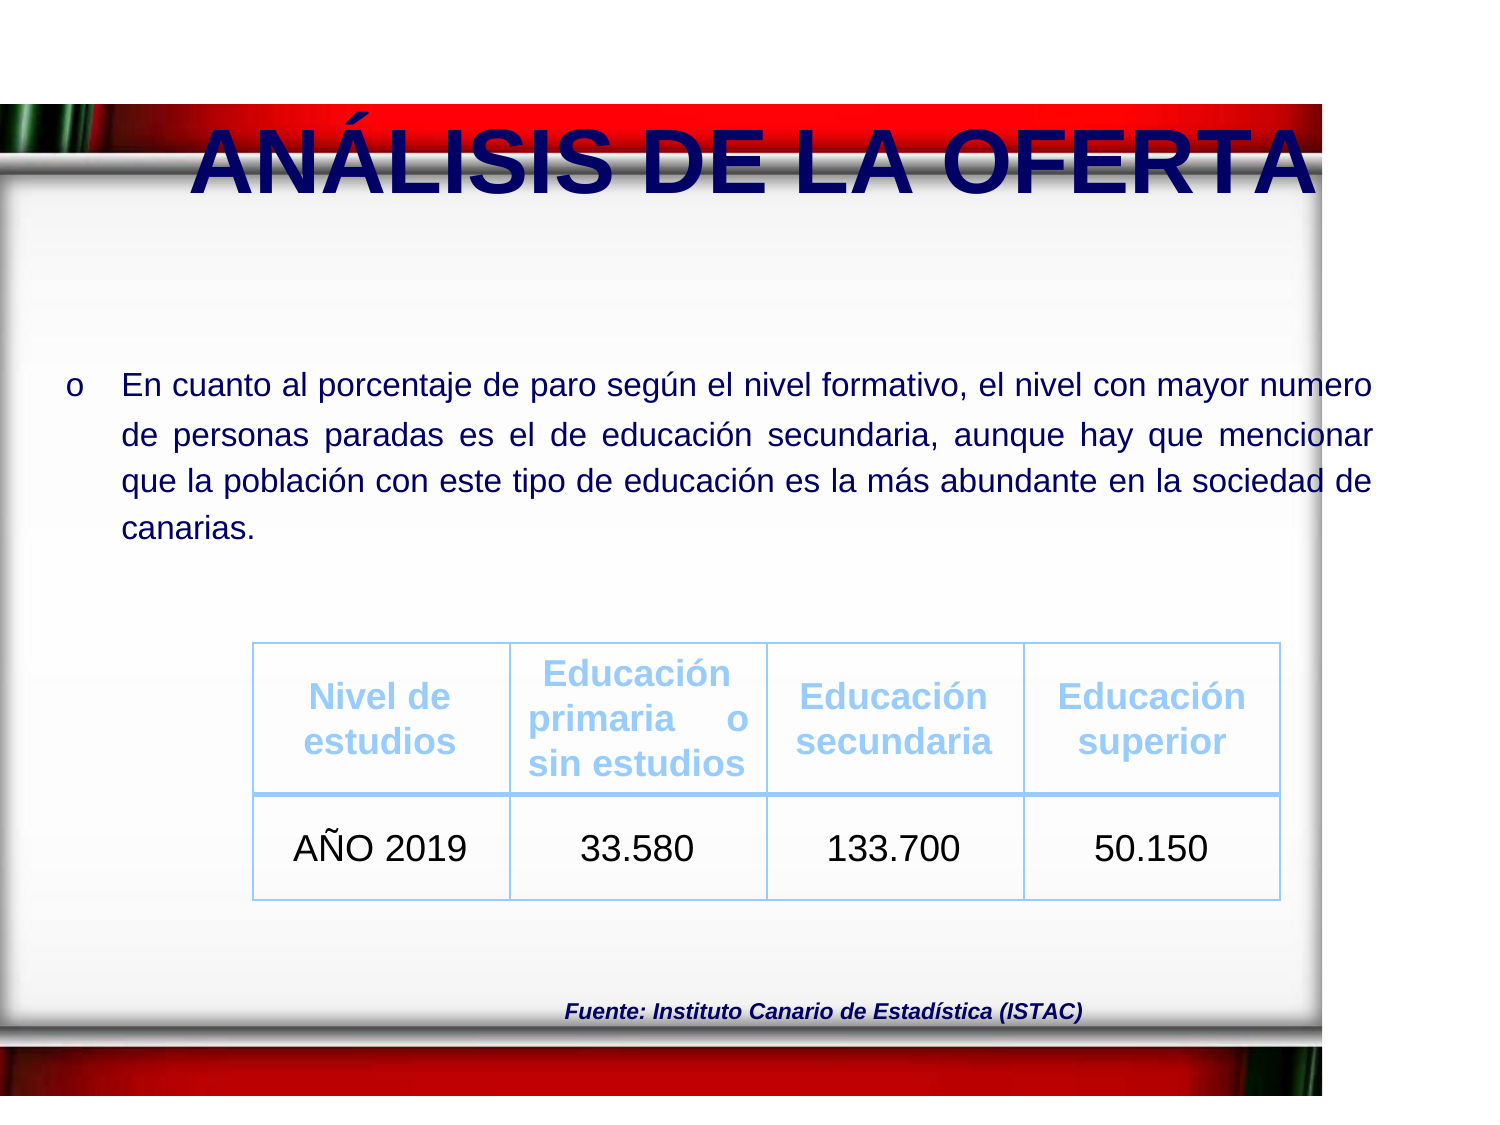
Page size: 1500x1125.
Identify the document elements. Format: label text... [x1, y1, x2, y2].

subtitle ANÁLISIS DE LA OFERTA [1323, 107, 1385, 213]
picture [0, 104, 1323, 1096]
list En cuanto al porcentaje de paro según el nivel formativo, el nivel con mayor numero de personas paradas es el de educación secundaria, aunque hay que mencionar que la población con este tipo de educación es la más abundante en la sociedad de canarias. [1323, 365, 1373, 547]
picture [1310, 430, 1320, 444]
text Fuente: Instituto Canario de Estadística (ISTAC) [1323, 998, 1385, 1024]
